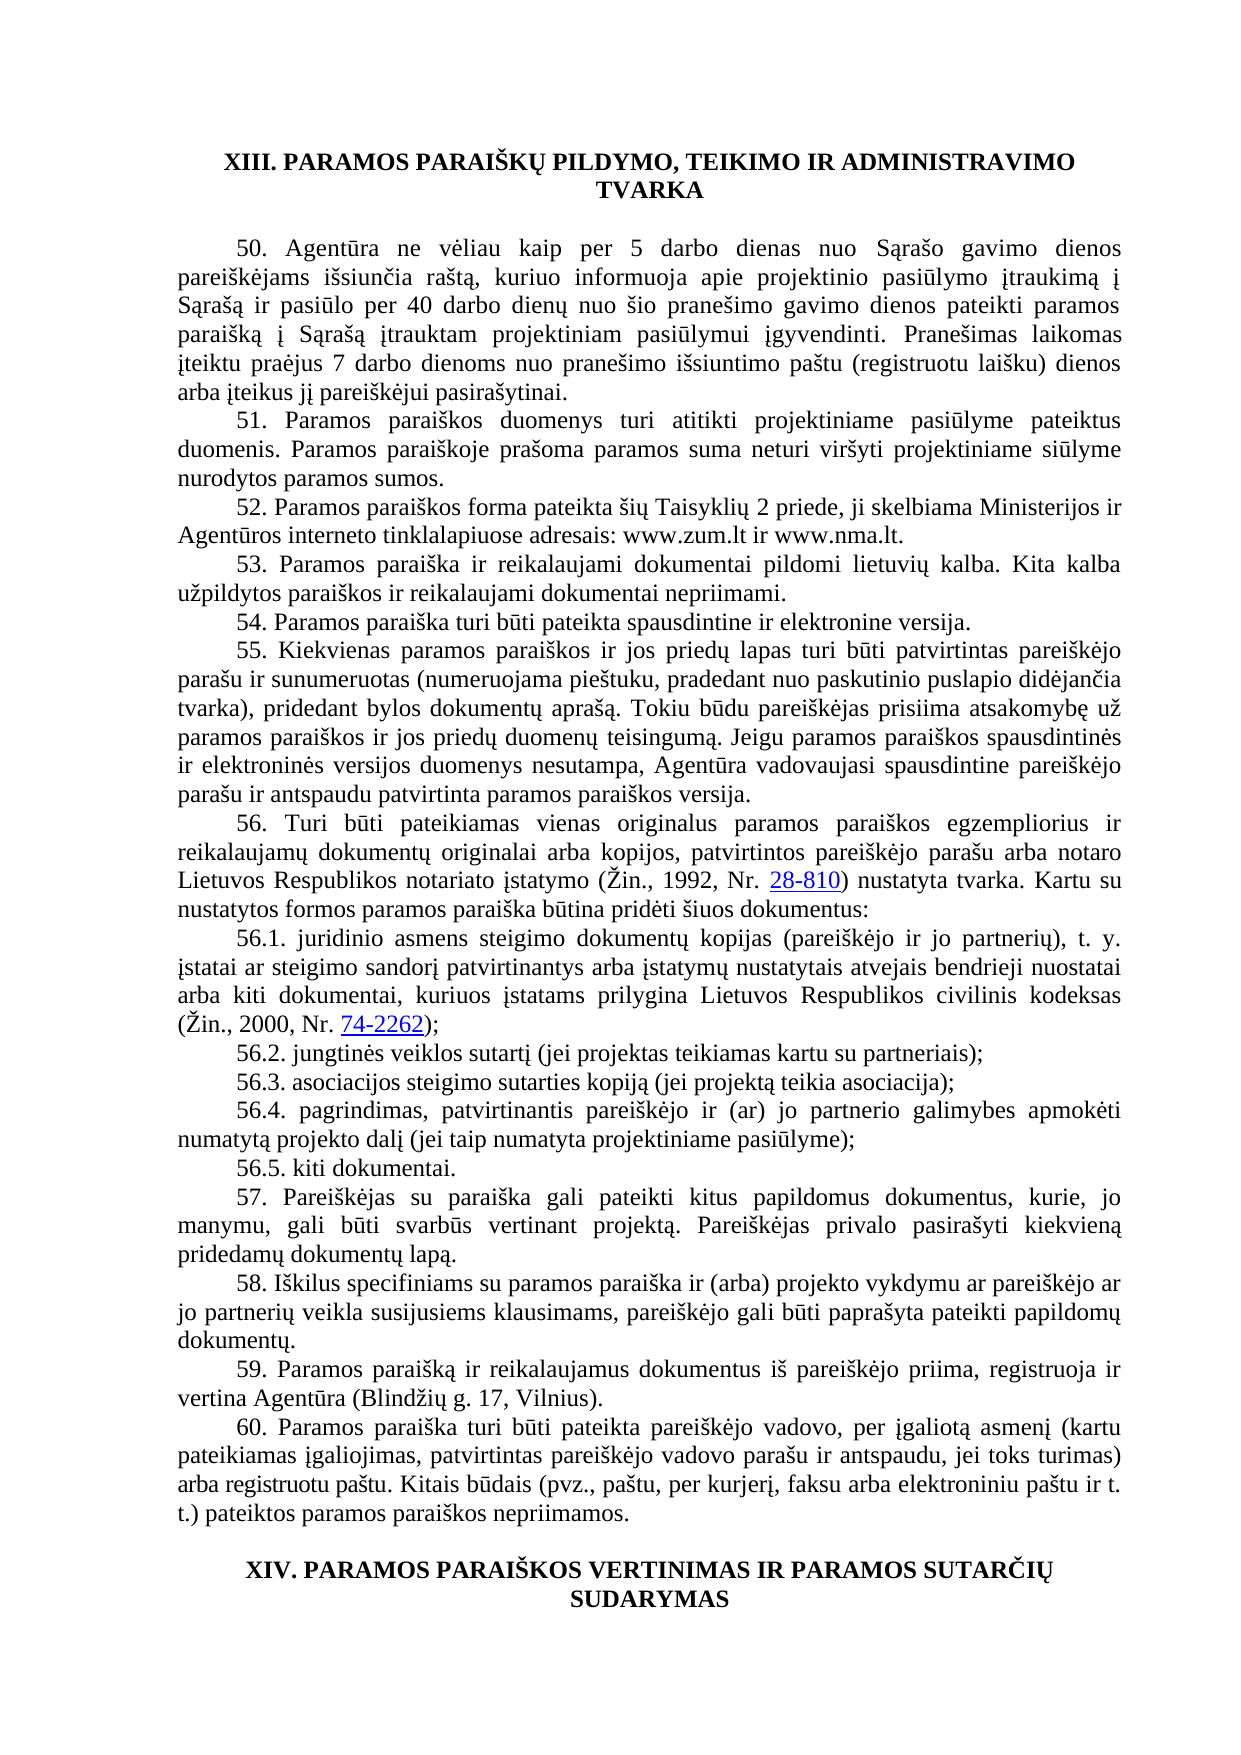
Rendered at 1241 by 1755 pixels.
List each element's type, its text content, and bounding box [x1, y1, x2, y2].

text 56. Turi būti pateikiamas vienas originalus paramos paraiškos egzempliorius ir reikalaujamų dokumentų originalai arba kopijos, patvirtintos pareiškėjo parašu arba notaro Lietuvos Respublikos notariato įstatymo (Žin., 1992, Nr. 28-810) nustatyta tvarka. Kartu su nustatytos formos paramos paraiška būtina pridėti šiuos dokumentus: [177, 808, 1122, 923]
text 56.3. asociacijos steigimo sutarties kopiją (jei projektą teikia asociacija); [177, 1067, 1122, 1096]
text 57. Pareiškėjas su paraiška gali pateikti kitus papildomus dokumentus, kurie, jo manymu, gali būti svarbūs vertinant projektą. Pareiškėjas privalo pasirašyti kiekvieną pridedamų dokumentų lapą. [177, 1182, 1122, 1268]
text 60. Paramos paraiška turi būti pateikta pareiškėjo vadovo, per įgaliotą asmenį (kartu pateikiamas įgaliojimas, patvirtintas pareiškėjo vadovo parašu ir antspaudu, jei toks turimas) arba registruotu paštu. Kitais būdais (pvz., paštu, per kurjerį, faksu arba elektroniniu paštu ir t. t.) pateiktos paramos paraiškos nepriimamos. [177, 1412, 1122, 1527]
text XIII. PARAMOS PARAIŠKŲ PILDYMO, TEIKIMO IR ADMINISTRAVIMO TVARKA [177, 147, 1122, 204]
text 59. Paramos paraišką ir reikalaujamus dokumentus iš pareiškėjo priima, registruoja ir vertina Agentūra (Blindžių g. 17, Vilnius). [177, 1354, 1122, 1412]
text XIV. PARAMOS PARAIŠKOS VERTINIMAS IR PARAMOS SUTARČIŲ SUDARYMAS [177, 1556, 1122, 1613]
text 51. Paramos paraiškos duomenys turi atitikti projektiniame pasiūlyme pateiktus duomenis. Paramos paraiškoje prašoma paramos suma neturi viršyti projektiniame siūlyme nurodytos paramos sumos. [177, 406, 1122, 492]
text 54. Paramos paraiška turi būti pateikta spausdintine ir elektronine versija. [177, 607, 1122, 636]
text 50. Agentūra ne vėliau kaip per 5 darbo dienas nuo Sąrašo gavimo dienos pareiškėjams išsiunčia raštą, kuriuo informuoja apie projektinio pasiūlymo įtraukimą į Sąrašą ir pasiūlo per 40 darbo dienų nuo šio pranešimo gavimo dienos pateikti paramos paraišką į Sąrašą įtrauktam projektiniam pasiūlymui įgyvendinti. Pranešimas laikomas įteiktu praėjus 7 darbo dienoms nuo pranešimo išsiuntimo paštu (registruotu laišku) dienos arba įteikus jį pareiškėjui pasirašytinai. [177, 233, 1122, 406]
text 56.5. kiti dokumentai. [177, 1153, 1122, 1182]
text 55. Kiekvienas paramos paraiškos ir jos priedų lapas turi būti patvirtintas pareiškėjo parašu ir sunumeruotas (numeruojama pieštuku, pradedant nuo paskutinio puslapio didėjančia tvarka), pridedant bylos dokumentų aprašą. Tokiu būdu pareiškėjas prisiima atsakomybę už paramos paraiškos ir jos priedų duomenų teisingumą. Jeigu paramos paraiškos spausdintinės ir elektroninės versijos duomenys nesutampa, Agentūra vadovaujasi spausdintine pareiškėjo parašu ir antspaudu patvirtinta paramos paraiškos versija. [177, 636, 1122, 808]
text 52. Paramos paraiškos forma pateikta šių Taisyklių 2 priede, ji skelbiama Ministerijos ir Agentūros interneto tinklalapiuose adresais: www.zum.lt ir www.nma.lt. [177, 492, 1122, 549]
text 58. Iškilus specifiniams su paramos paraiška ir (arba) projekto vykdymu ar pareiškėjo ar jo partnerių veikla susijusiems klausimams, pareiškėjo gali būti paprašyta pateikti papildomų dokumentų. [177, 1268, 1122, 1354]
text 53. Paramos paraiška ir reikalaujami dokumentai pildomi lietuvių kalba. Kita kalba užpildytos paraiškos ir reikalaujami dokumentai nepriimami. [177, 549, 1122, 607]
text 56.2. jungtinės veiklos sutartį (jei projektas teikiamas kartu su partneriais); [177, 1038, 1122, 1067]
text 56.1. juridinio asmens steigimo dokumentų kopijas (pareiškėjo ir jo partnerių), t. y. įstatai ar steigimo sandorį patvirtinantys arba įstatymų nustatytais atvejais bendrieji nuostatai arba kiti dokumentai, kuriuos įstatams prilygina Lietuvos Respublikos civilinis kodeksas (Žin., 2000, Nr. 74-2262); [177, 923, 1122, 1038]
text 56.4. pagrindimas, patvirtinantis pareiškėjo ir (ar) jo partnerio galimybes apmokėti numatytą projekto dalį (jei taip numatyta projektiniame pasiūlyme); [177, 1096, 1122, 1153]
